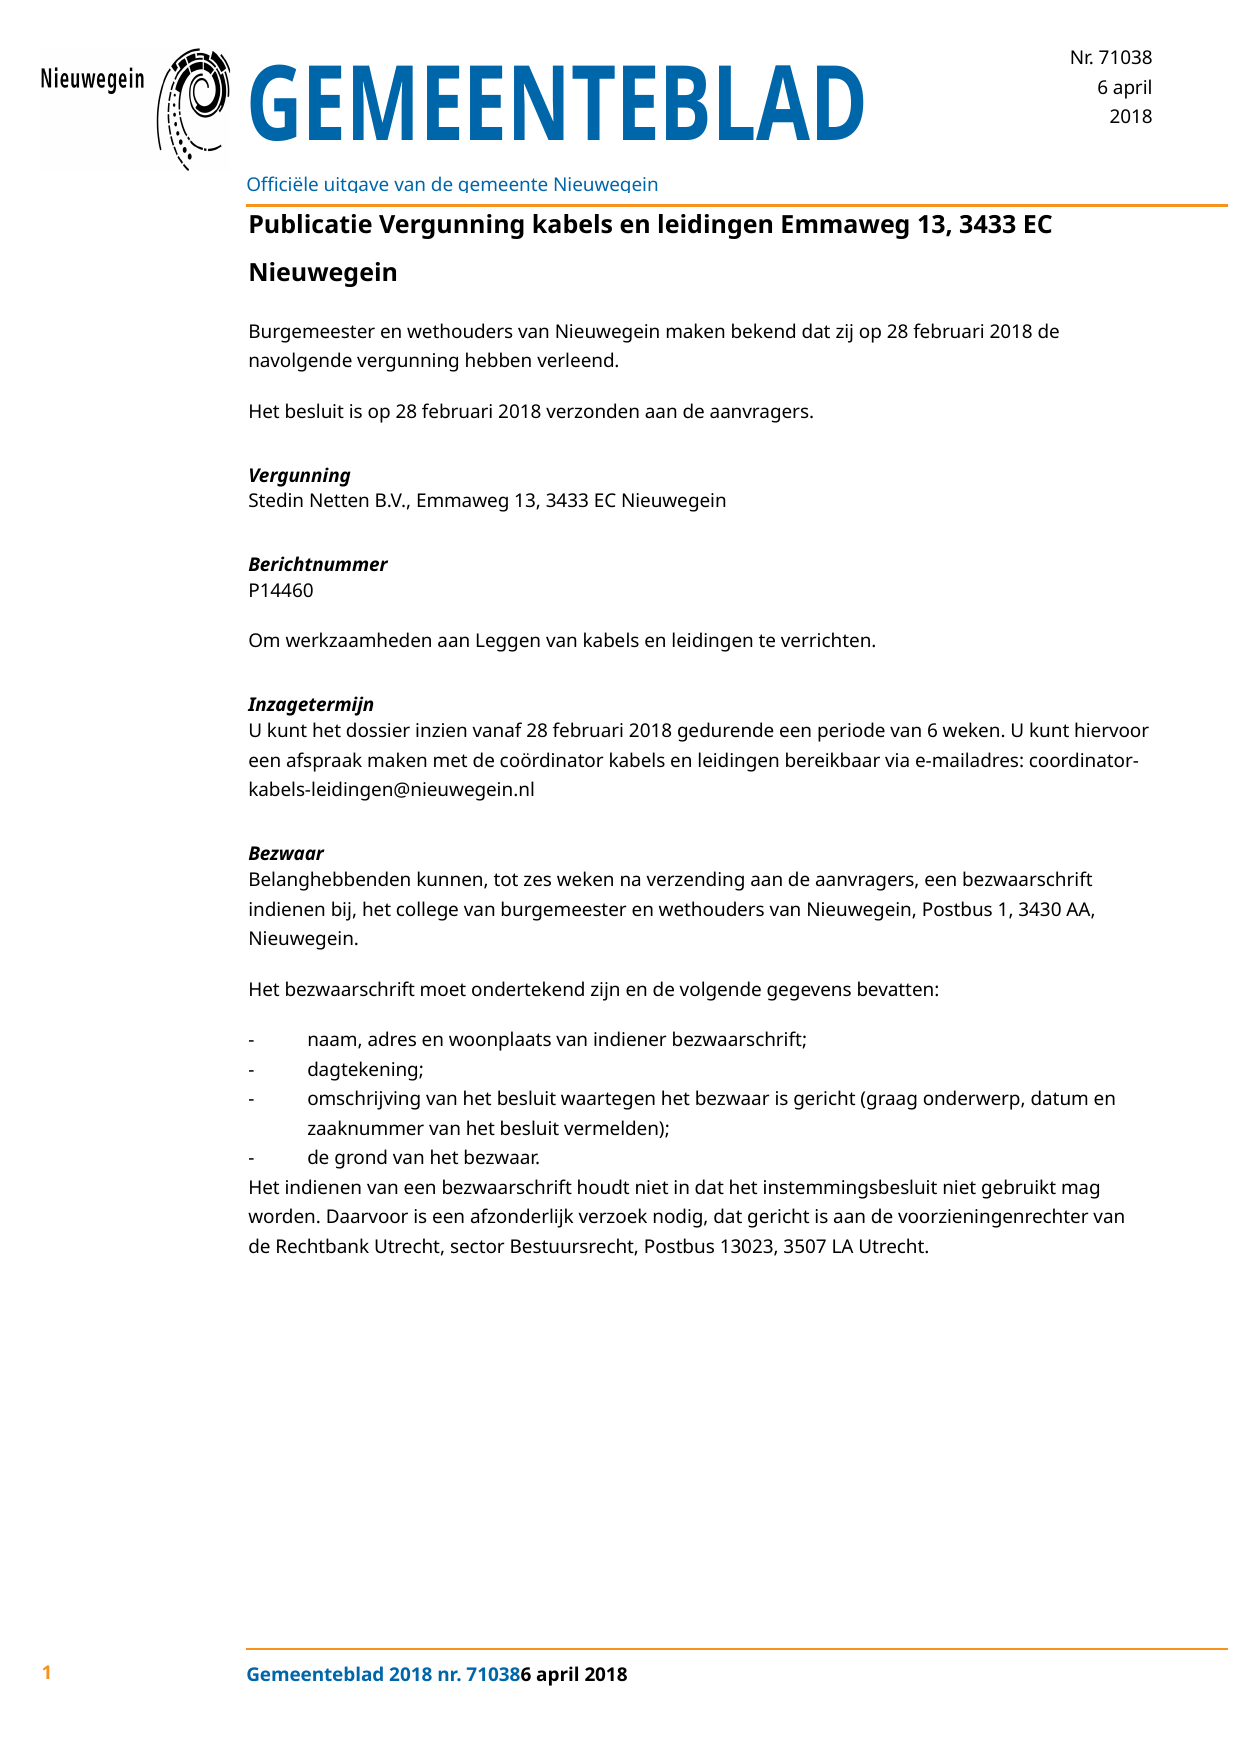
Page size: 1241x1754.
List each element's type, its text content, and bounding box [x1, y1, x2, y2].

text Berichtnummer [248, 552, 1152, 577]
list de grond van het bezwaar. [248, 1144, 1152, 1170]
list omschrijving van het besluit waartegen het bezwaar is gericht (graag onderwerp, datum en zaaknummer van het besluit vermelden); [248, 1085, 1152, 1141]
text P14460 [248, 577, 1152, 603]
text Publicatie Vergunning kabels en leidingen Emmaweg 13, 3433 EC Nieuwegein [248, 207, 1152, 288]
text Het besluit is op 28 februari 2018 verzonden aan de aanvragers. [248, 398, 1152, 424]
picture [41, 47, 231, 172]
text Stedin Netten B.V., Emmaweg 13, 3433 EC Nieuwegein [248, 488, 1152, 513]
text U kunt het dossier inzien vanaf 28 februari 2018 gedurende een periode van 6 weken. U kunt hiervoor een afspraak maken met de coördinator kabels en leidingen bereikbaar via e-mailadres: coordinator-kabels-leidingen@nieuwegein.nl [248, 717, 1152, 802]
list dagtekening; [248, 1056, 1152, 1082]
list naam, adres en woonplaats van indiener bezwaarschrift; [248, 1026, 1152, 1052]
text Inzagetermijn [248, 692, 1152, 717]
text Burgemeester en wethouders van Nieuwegein maken bekend dat zij op 28 februari 2018 de navolgende vergunning hebben verleend. [248, 318, 1152, 373]
text Vergunning [248, 462, 1152, 488]
text Het bezwaarschrift moet ondertekend zijn en de volgende gegevens bevatten: [248, 976, 1152, 1002]
text Belanghebbenden kunnen, tot zes weken na verzending aan de aanvragers, een bezwaarschrift indienen bij, het college van burgemeester en wethouders van Nieuwegein, Postbus 1, 3430 AA, Nieuwegein. [248, 866, 1152, 951]
text Om werkzaamheden aan Leggen van kabels en leidingen te verrichten. [248, 628, 1152, 653]
text Bezwaar [248, 841, 1152, 866]
text Het indienen van een bezwaarschrift houdt niet in dat het instemmingsbesluit niet gebruikt mag worden. Daarvoor is een afzonderlijk verzoek nodig, dat gericht is aan de voorzieningenrechter van de Rechtbank Utrecht, sector Bestuursrecht, Postbus 13023, 3507 LA Utrecht. [248, 1174, 1152, 1259]
